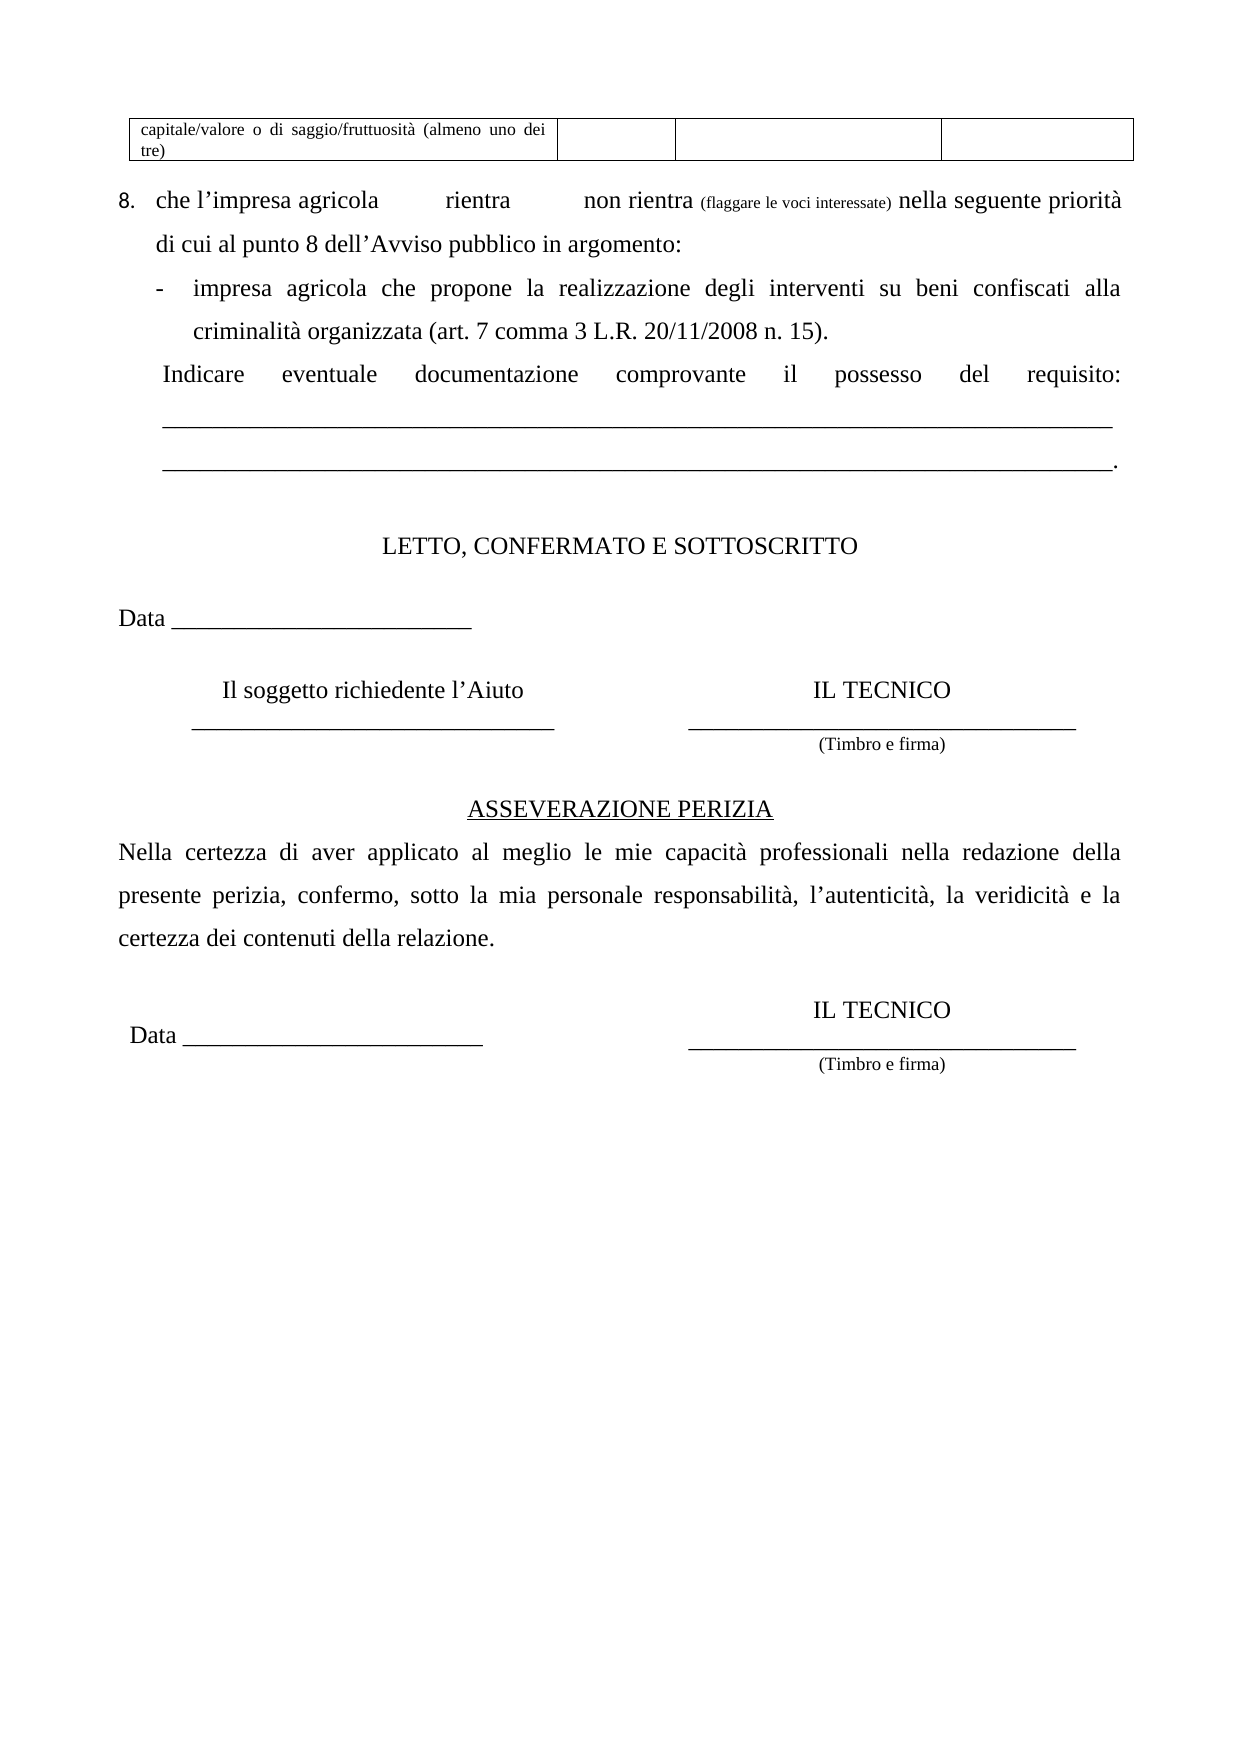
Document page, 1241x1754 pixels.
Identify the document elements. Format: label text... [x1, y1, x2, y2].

text Indicare eventuale documentazione comprovante il possesso del requisito: ________________________________________________________________________________________________________________________________________________________. [162, 359, 1122, 474]
table_header IL TECNICO _______________________________ (Timbro e firma) [628, 995, 1137, 1087]
table_header Il soggetto richiedente l’Aiuto _____________________________ [118, 675, 627, 765]
text Nella certezza di aver applicato al meglio le mie capacità professionali nella redazione della presente perizia, confermo, sotto la mia personale responsabilità, l’autenticità, la veridicità e la certezza dei contenuti della relazione. [118, 837, 1122, 952]
table_header IL TECNICO _______________________________ (Timbro e firma) [628, 675, 1137, 765]
table_cell [558, 119, 675, 160]
list che l’impresa agricola rientra non rientra (flaggare le voci interessate) nella seguente priorità di cui al punto 8 dell’Avviso pubblico in argomento: [118, 182, 1122, 258]
text Data ________________________ [118, 603, 1122, 632]
table_header Data ________________________ [118, 995, 627, 1087]
table_cell [676, 119, 941, 160]
table_cell capitale/valore o di saggio/fruttuosità (almeno uno dei tre) [130, 119, 557, 160]
text ASSEVERAZIONE PERIZIA [118, 794, 1122, 822]
list impresa agricola che propone la realizzazione degli interventi su beni confiscati alla criminalità organizzata (art. 7 comma 3 L.R. 20/11/2008 n. 15). [155, 273, 1122, 344]
text LETTO, CONFERMATO E SOTTOSCRITTO [118, 531, 1122, 560]
table_cell [942, 119, 1133, 160]
